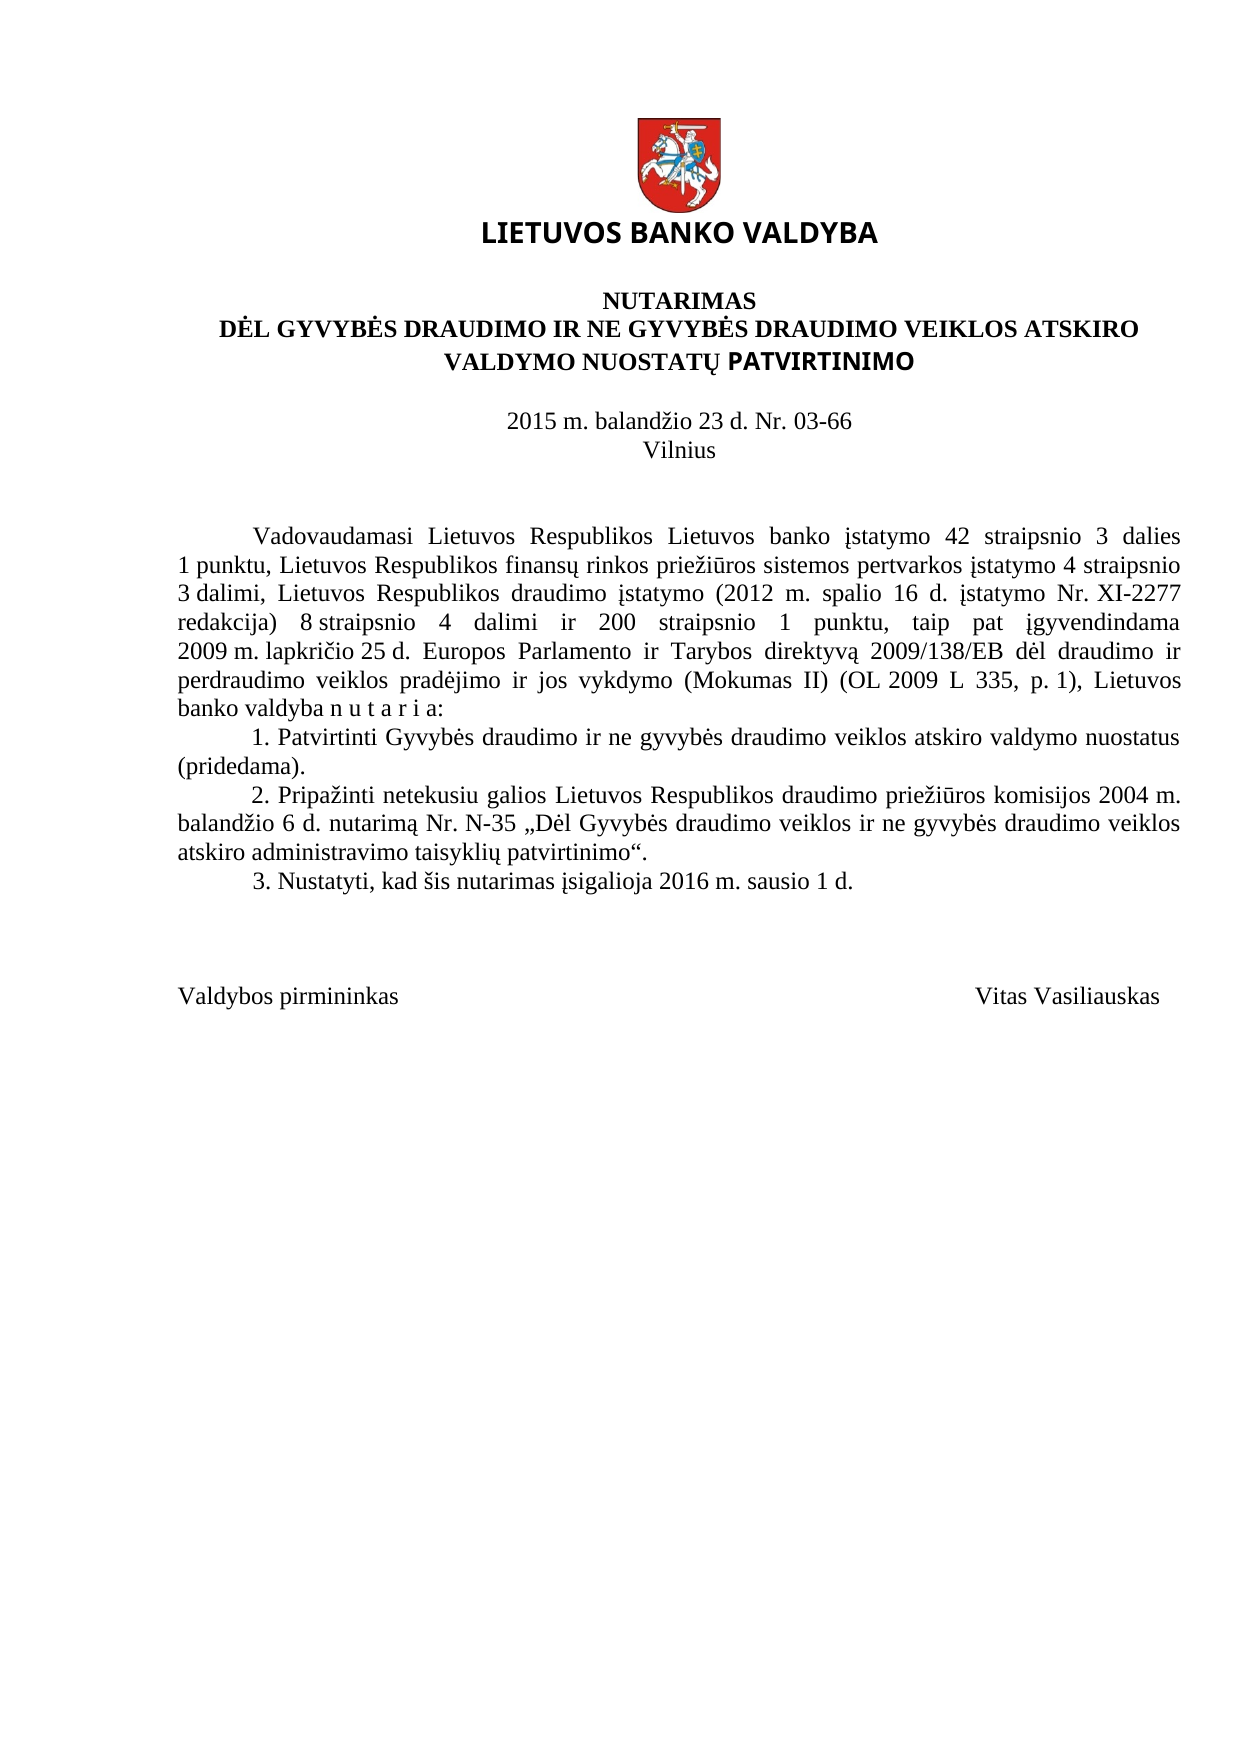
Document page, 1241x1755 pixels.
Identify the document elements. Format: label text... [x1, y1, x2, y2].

text 2015 m. balandžio 23 d. Nr. 03-66 [177, 406, 1181, 435]
text 2. Pripažinti netekusiu galios Lietuvos Respublikos draudimo priežiūros komisijos 2004 m. balandžio 6 d. nutarimą Nr. N-35 „Dėl Gyvybės draudimo veiklos ir ne gyvybės draudimo veiklos atskiro administravimo taisyklių patvirtinimo“. [177, 780, 1181, 866]
text Vadovaudamasi Lietuvos Respublikos Lietuvos banko įstatymo 42 straipsnio 3 dalies 1 punktu, Lietuvos Respublikos finansų rinkos priežiūros sistemos pertvarkos įstatymo 4 straipsnio 3 dalimi, Lietuvos Respublikos draudimo įstatymo (2012 m. spalio 16 d. įstatymo Nr. XI-2277 redakcija) 8 straipsnio 4 dalimi ir 200 straipsnio 1 punktu, taip pat įgyvendindama 2009 m. lapkričio 25 d. Europos Parlamento ir Tarybos direktyvą 2009/138/EB dėl draudimo ir perdraudimo veiklos pradėjimo ir jos vykdymo (Mokumas II) (OL 2009 L 335, p. 1), Lietuvos banko valdyba n u t a r i a: [177, 521, 1181, 722]
text LIETUVOS BANKO VALDYBA [177, 212, 1181, 252]
text NUTARIMAS [177, 286, 1181, 314]
text DĖL GYVYBĖS DRAUDIMO IR NE GYVYBĖS DRAUDIMO VEIKLOS ATSKIRO VALDYMO NUOSTATŲ patvirtinimo [177, 314, 1181, 377]
text 1. Patvirtinti Gyvybės draudimo ir ne gyvybės draudimo veiklos atskiro valdymo nuostatus (pridedama). [177, 722, 1181, 780]
text Valdybos pirmininkas Vitas Vasiliauskas [177, 981, 1181, 1010]
text 3. Nustatyti, kad šis nutarimas įsigalioja 2016 m. sausio 1 d. [177, 866, 1181, 895]
text Vilnius [177, 435, 1181, 463]
